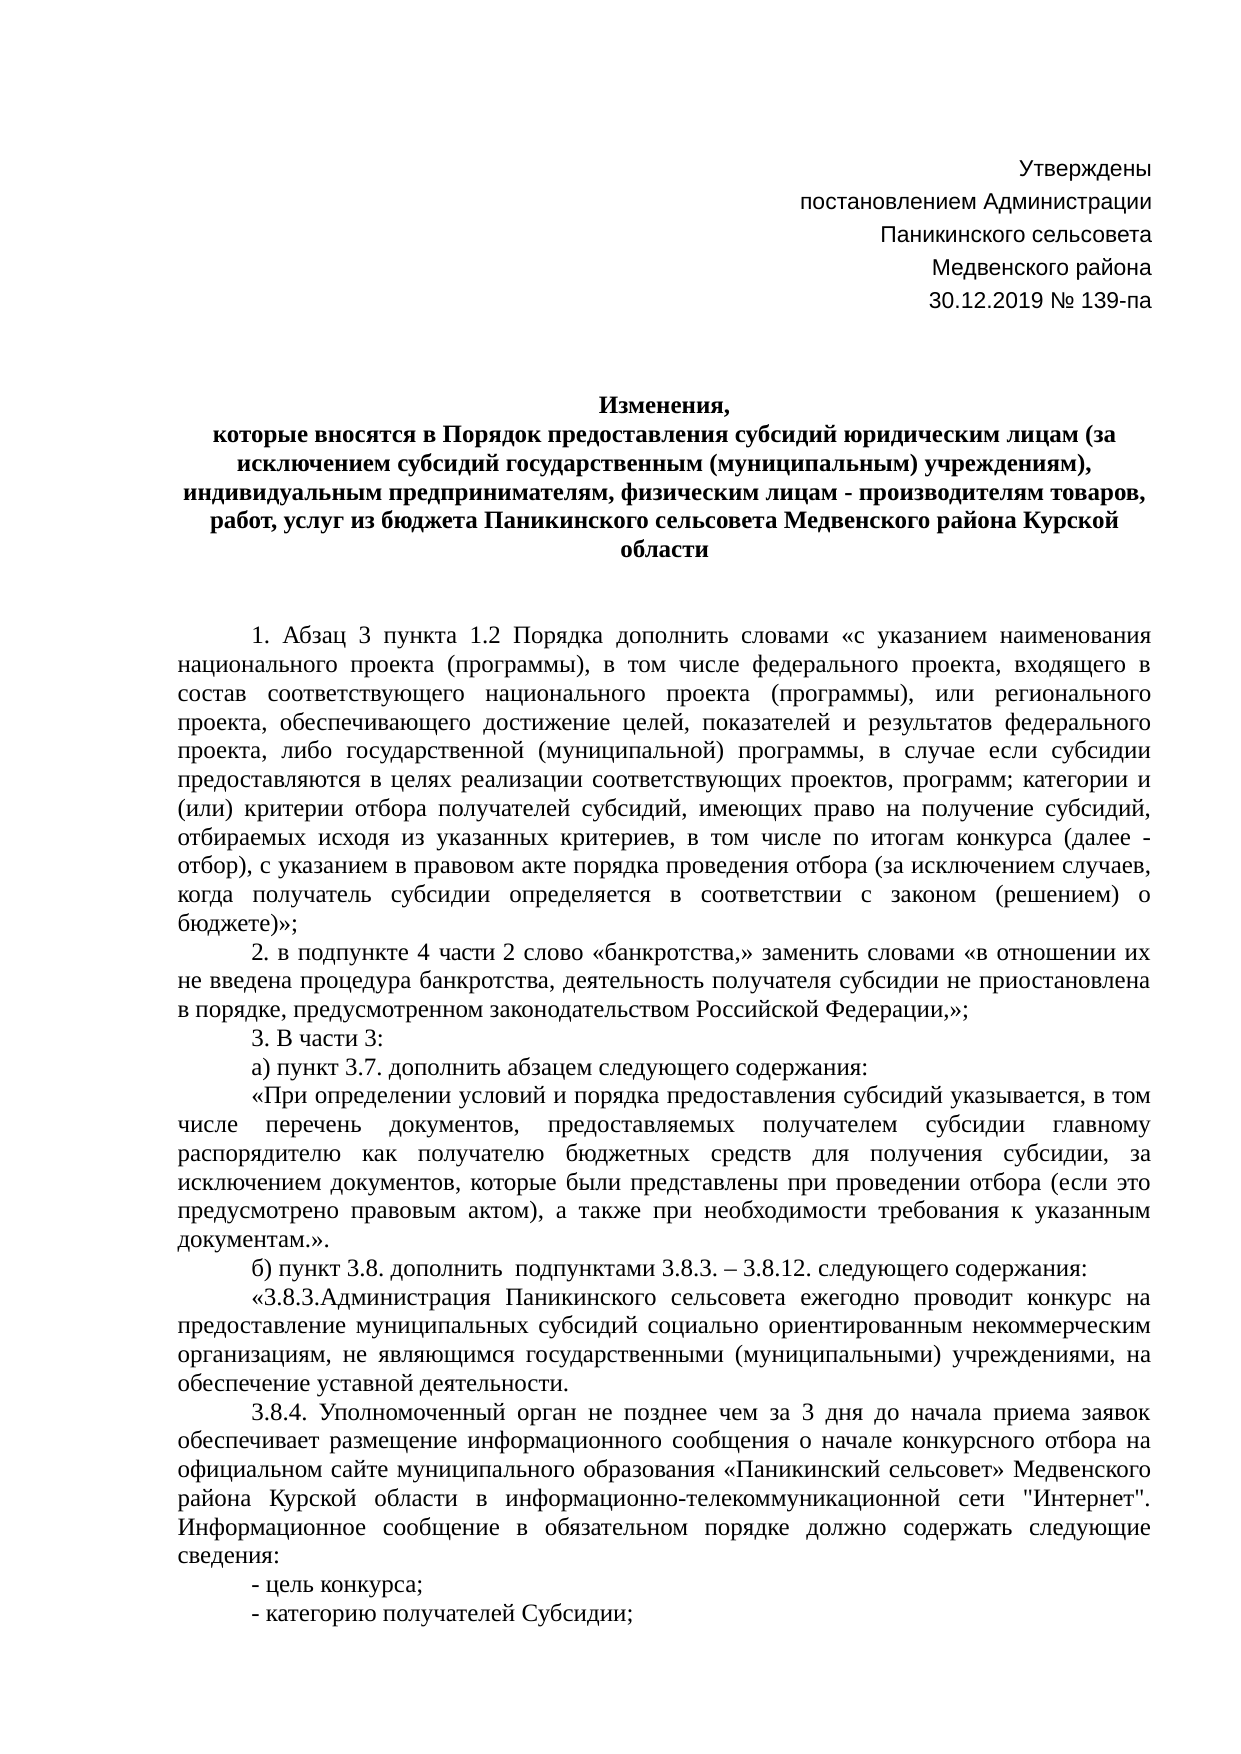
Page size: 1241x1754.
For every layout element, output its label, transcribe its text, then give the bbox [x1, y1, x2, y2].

text - категорию получателей Субсидии; [177, 1598, 1152, 1627]
text Медвенского района [177, 254, 1152, 280]
text Утверждены [177, 154, 1152, 181]
text 30.12.2019 № 139-па [177, 287, 1152, 313]
text 2. в подпункте 4 части 2 слово «банкротства,» заменить словами «в отношении их не введена процедура банкротства, деятельность получателя субсидии не приостановлена в порядке, предусмотренном законодательством Российской Федерации,»; [177, 937, 1152, 1023]
text «3.8.3.Администрация Паникинского сельсовета ежегодно проводит конкурс на предоставление муниципальных субсидий социально ориентированным некоммерческим организациям, не являющимся государственными (муниципальными) учреждениями, на обеспечение уставной деятельности. [177, 1282, 1152, 1397]
text б) пункт 3.8. дополнить подпунктами 3.8.3. – 3.8.12. следующего содержания: [177, 1253, 1152, 1282]
text постановлением Администрации [177, 188, 1152, 214]
text Изменения, [177, 390, 1152, 419]
text - цель конкурса; [177, 1569, 1152, 1598]
text которые вносятся в Порядок предоставления субсидий юридическим лицам (за исключением субсидий государственным (муниципальным) учреждениям), индивидуальным предпринимателям, физическим лицам - производителям товаров, работ, услуг из бюджета Паникинского сельсовета Медвенского района Курской области [177, 419, 1152, 563]
text «При определении условий и порядка предоставления субсидий указывается, в том числе перечень документов, предоставляемых получателем субсидии главному распорядителю как получателю бюджетных средств для получения субсидии, за исключением документов, которые были представлены при проведении отбора (если это предусмотрено правовым актом), а также при необходимости требования к указанным документам.». [177, 1080, 1152, 1253]
text а) пункт 3.7. дополнить абзацем следующего содержания: [177, 1052, 1152, 1080]
text 3. В части 3: [177, 1023, 1152, 1052]
text Паникинского сельсовета [177, 221, 1152, 247]
text 3.8.4. Уполномоченный орган не позднее чем за 3 дня до начала приема заявок обеспечивает размещение информационного сообщения о начале конкурсного отбора на официальном сайте муниципального образования «Паникинский сельсовет» Медвенского района Курской области в информационно-телекоммуникационной сети "Интернет". Информационное сообщение в обязательном порядке должно содержать следующие сведения: [177, 1397, 1152, 1569]
text 1. Абзац 3 пункта 1.2 Порядка дополнить словами «с указанием наименования национального проекта (программы), в том числе федерального проекта, входящего в состав соответствующего национального проекта (программы), или регионального проекта, обеспечивающего достижение целей, показателей и результатов федерального проекта, либо государственной (муниципальной) программы, в случае если субсидии предоставляются в целях реализации соответствующих проектов, программ; категории и (или) критерии отбора получателей субсидий, имеющих право на получение субсидий, отбираемых исходя из указанных критериев, в том числе по итогам конкурса (далее - отбор), с указанием в правовом акте порядка проведения отбора (за исключением случаев, когда получатель субсидии определяется в соответствии с законом (решением) о бюджете)»; [177, 620, 1152, 937]
